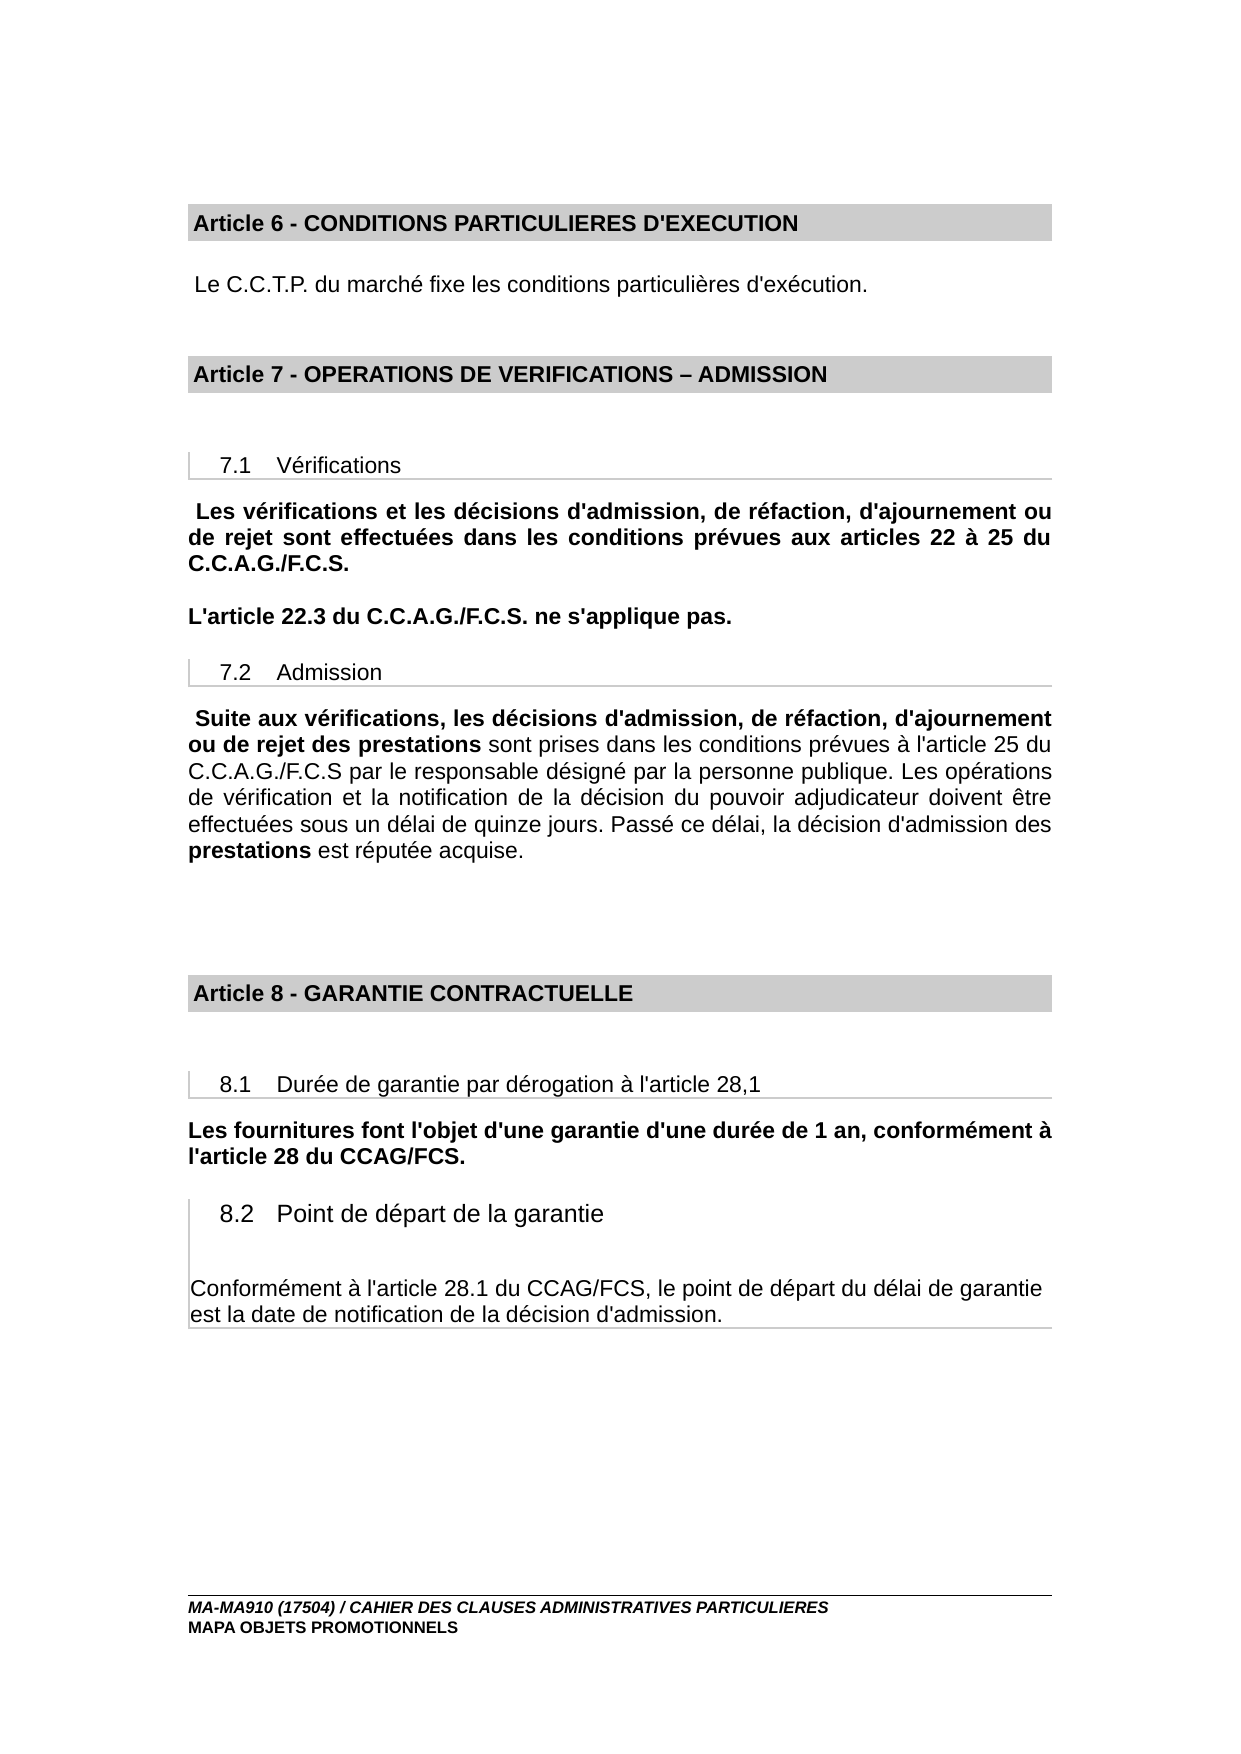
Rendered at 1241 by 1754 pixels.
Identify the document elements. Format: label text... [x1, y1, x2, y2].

text Les vérifications et les décisions d'admission, de réfaction, d'ajournement ou de rejet sont effectuées dans les conditions prévues aux articles 22 à 25 du C.C.A.G./F.C.S. [188, 498, 1052, 577]
subtitle Point de départ de la garantie [190, 1199, 1052, 1228]
text L'article 22.3 du C.C.A.G./F.C.S. ne s'applique pas. [188, 603, 1052, 629]
subtitle Vérifications [190, 452, 1052, 478]
subtitle Admission [190, 659, 1052, 685]
text Les fournitures font l'objet d'une garantie d'une durée de 1 an, conformément à l'article 28 du CCAG/FCS. [188, 1117, 1052, 1169]
subtitle GARANTIE CONTRACTUELLE [190, 977, 1050, 1009]
subtitle Durée de garantie par dérogation à l'article 28,1 [190, 1071, 1052, 1097]
subtitle OPERATIONS DE VERIFICATIONS – ADMISSION [190, 358, 1050, 390]
text Le C.C.T.P. du marché fixe les conditions particulières d'exécution. [188, 271, 1052, 297]
subtitle Conformément à l'article 28.1 du CCAG/FCS, le point de départ du délai de garantie est la date de notification de la décision d'admission. [190, 1275, 1052, 1327]
subtitle CONDITIONS PARTICULIERES D'EXECUTION [190, 207, 1050, 239]
text Suite aux vérifications, les décisions d'admission, de réfaction, d'ajournement ou de rejet des prestations sont prises dans les conditions prévues à l'article 25 du C.C.A.G./F.C.S par le responsable désigné par la personne publique. Les opérations de vérification et la notification de la décision du pouvoir adjudicateur doivent être effectuées sous un délai de quinze jours. Passé ce délai, la décision d'admission des prestations est réputée acquise. [188, 705, 1052, 863]
